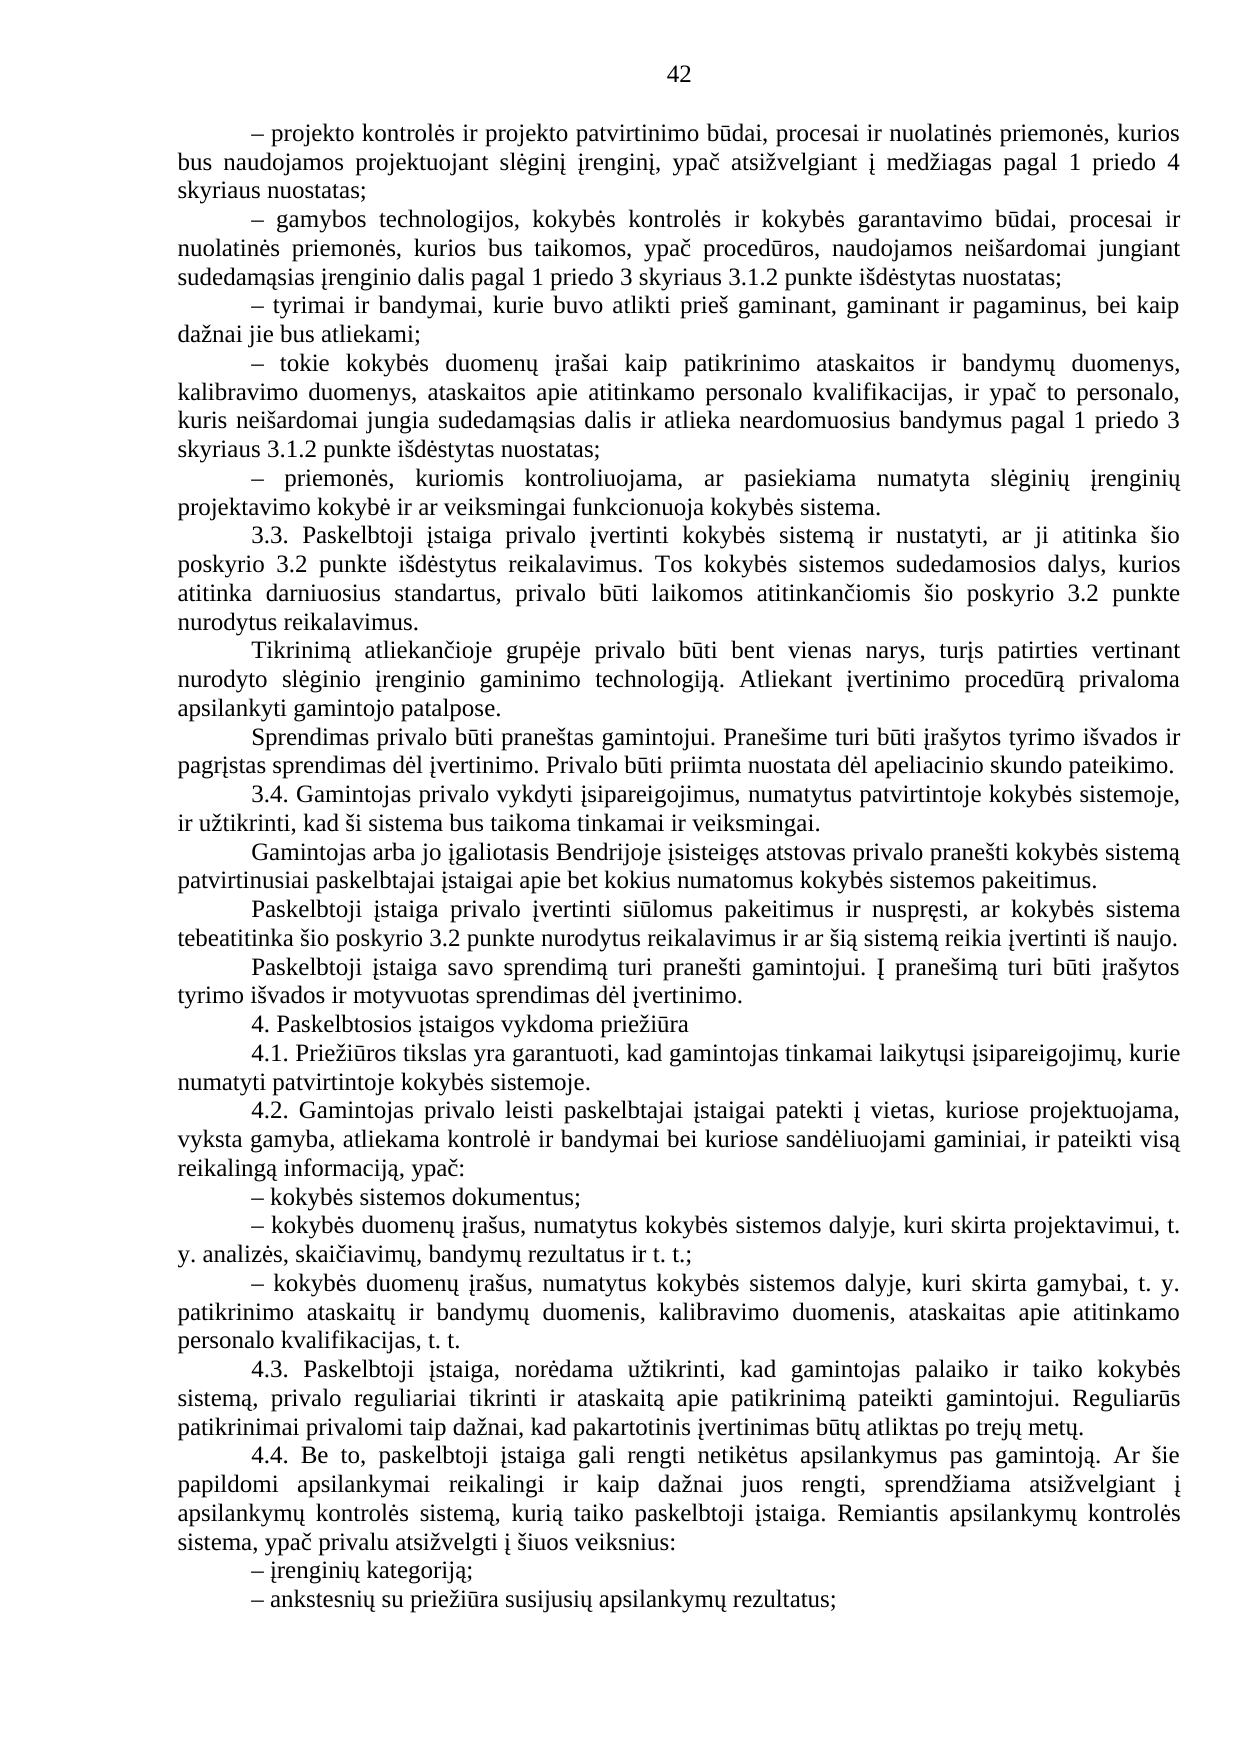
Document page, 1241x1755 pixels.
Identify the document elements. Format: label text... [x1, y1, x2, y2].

text Paskelbtoji įstaiga savo sprendimą turi pranešti gamintojui. Į pranešimą turi būti įrašytos tyrimo išvados ir motyvuotas sprendimas dėl įvertinimo. [177, 952, 1181, 1009]
text 3.4. Gamintojas privalo vykdyti įsipareigojimus, numatytus patvirtintoje kokybės sistemoje, ir užtikrinti, kad ši sistema bus taikoma tinkamai ir veiksmingai. [177, 779, 1181, 837]
text 4.4. Be to, paskelbtoji įstaiga gali rengti netikėtus apsilankymus pas gamintoją. Ar šie papildomi apsilankymai reikalingi ir kaip dažnai juos rengti, sprendžiama atsižvelgiant į apsilankymų kontrolės sistemą, kurią taiko paskelbtoji įstaiga. Remiantis apsilankymų kontrolės sistema, ypač privalu atsižvelgti į šiuos veiksnius: [177, 1441, 1181, 1556]
text Gamintojas arba jo įgaliotasis Bendrijoje įsisteigęs atstovas privalo pranešti kokybės sistemą patvirtinusiai paskelbtajai įstaigai apie bet kokius numatomus kokybės sistemos pakeitimus. [177, 837, 1181, 894]
text – tyrimai ir bandymai, kurie buvo atlikti prieš gaminant, gaminant ir pagaminus, bei kaip dažnai jie bus atliekami; [177, 291, 1181, 348]
text 4.3. Paskelbtoji įstaiga, norėdama užtikrinti, kad gamintojas palaiko ir taiko kokybės sistemą, privalo reguliariai tikrinti ir ataskaitą apie patikrinimą pateikti gamintojui. Reguliarūs patikrinimai privalomi taip dažnai, kad pakartotinis įvertinimas būtų atliktas po trejų metų. [177, 1354, 1181, 1441]
text 4.2. Gamintojas privalo leisti paskelbtajai įstaigai patekti į vietas, kuriose projektuojama, vyksta gamyba, atliekama kontrolė ir bandymai bei kuriose sandėliuojami gaminiai, ir pateikti visą reikalingą informaciją, ypač: [177, 1096, 1181, 1182]
text – kokybės duomenų įrašus, numatytus kokybės sistemos dalyje, kuri skirta projektavimui, t. y. analizės, skaičiavimų, bandymų rezultatus ir t. t.; [177, 1211, 1181, 1268]
text 4.1. Priežiūros tikslas yra garantuoti, kad gamintojas tinkamai laikytųsi įsipareigojimų, kurie numatyti patvirtintoje kokybės sistemoje. [177, 1038, 1181, 1096]
text – gamybos technologijos, kokybės kontrolės ir kokybės garantavimo būdai, procesai ir nuolatinės priemonės, kurios bus taikomos, ypač procedūros, naudojamos neišardomai jungiant sudedamąsias įrenginio dalis pagal 1 priedo 3 skyriaus 3.1.2 punkte išdėstytas nuostatas; [177, 204, 1181, 291]
text – projekto kontrolės ir projekto patvirtinimo būdai, procesai ir nuolatinės priemonės, kurios bus naudojamos projektuojant slėginį įrenginį, ypač atsižvelgiant į medžiagas pagal 1 priedo 4 skyriaus nuostatas; [177, 118, 1181, 204]
text – tokie kokybės duomenų įrašai kaip patikrinimo ataskaitos ir bandymų duomenys, kalibravimo duomenys, ataskaitos apie atitinkamo personalo kvalifikacijas, ir ypač to personalo, kuris neišardomai jungia sudedamąsias dalis ir atlieka neardomuosius bandymus pagal 1 priedo 3 skyriaus 3.1.2 punkte išdėstytas nuostatas; [177, 348, 1181, 463]
text – kokybės sistemos dokumentus; [177, 1182, 1181, 1211]
text Tikrinimą atliekančioje grupėje privalo būti bent vienas narys, turįs patirties vertinant nurodyto slėginio įrenginio gaminimo technologiją. Atliekant įvertinimo procedūrą privaloma apsilankyti gamintojo patalpose. [177, 636, 1181, 722]
text 3.3. Paskelbtoji įstaiga privalo įvertinti kokybės sistemą ir nustatyti, ar ji atitinka šio poskyrio 3.2 punkte išdėstytus reikalavimus. Tos kokybės sistemos sudedamosios dalys, kurios atitinka darniuosius standartus, privalo būti laikomos atitinkančiomis šio poskyrio 3.2 punkte nurodytus reikalavimus. [177, 521, 1181, 636]
text – įrenginių kategoriją; [177, 1556, 1181, 1584]
text 4. Paskelbtosios įstaigos vykdoma priežiūra [177, 1009, 1181, 1038]
text Sprendimas privalo būti praneštas gamintojui. Pranešime turi būti įrašytos tyrimo išvados ir pagrįstas sprendimas dėl įvertinimo. Privalo būti priimta nuostata dėl apeliacinio skundo pateikimo. [177, 722, 1181, 779]
text – ankstesnių su priežiūra susijusių apsilankymų rezultatus; [177, 1584, 1181, 1613]
text – priemonės, kuriomis kontroliuojama, ar pasiekiama numatyta slėginių įrenginių projektavimo kokybė ir ar veiksmingai funkcionuoja kokybės sistema. [177, 463, 1181, 521]
text – kokybės duomenų įrašus, numatytus kokybės sistemos dalyje, kuri skirta gamybai, t. y. patikrinimo ataskaitų ir bandymų duomenis, kalibravimo duomenis, ataskaitas apie atitinkamo personalo kvalifikacijas, t. t. [177, 1268, 1181, 1354]
text Paskelbtoji įstaiga privalo įvertinti siūlomus pakeitimus ir nuspręsti, ar kokybės sistema tebeatitinka šio poskyrio 3.2 punkte nurodytus reikalavimus ir ar šią sistemą reikia įvertinti iš naujo. [177, 894, 1181, 952]
